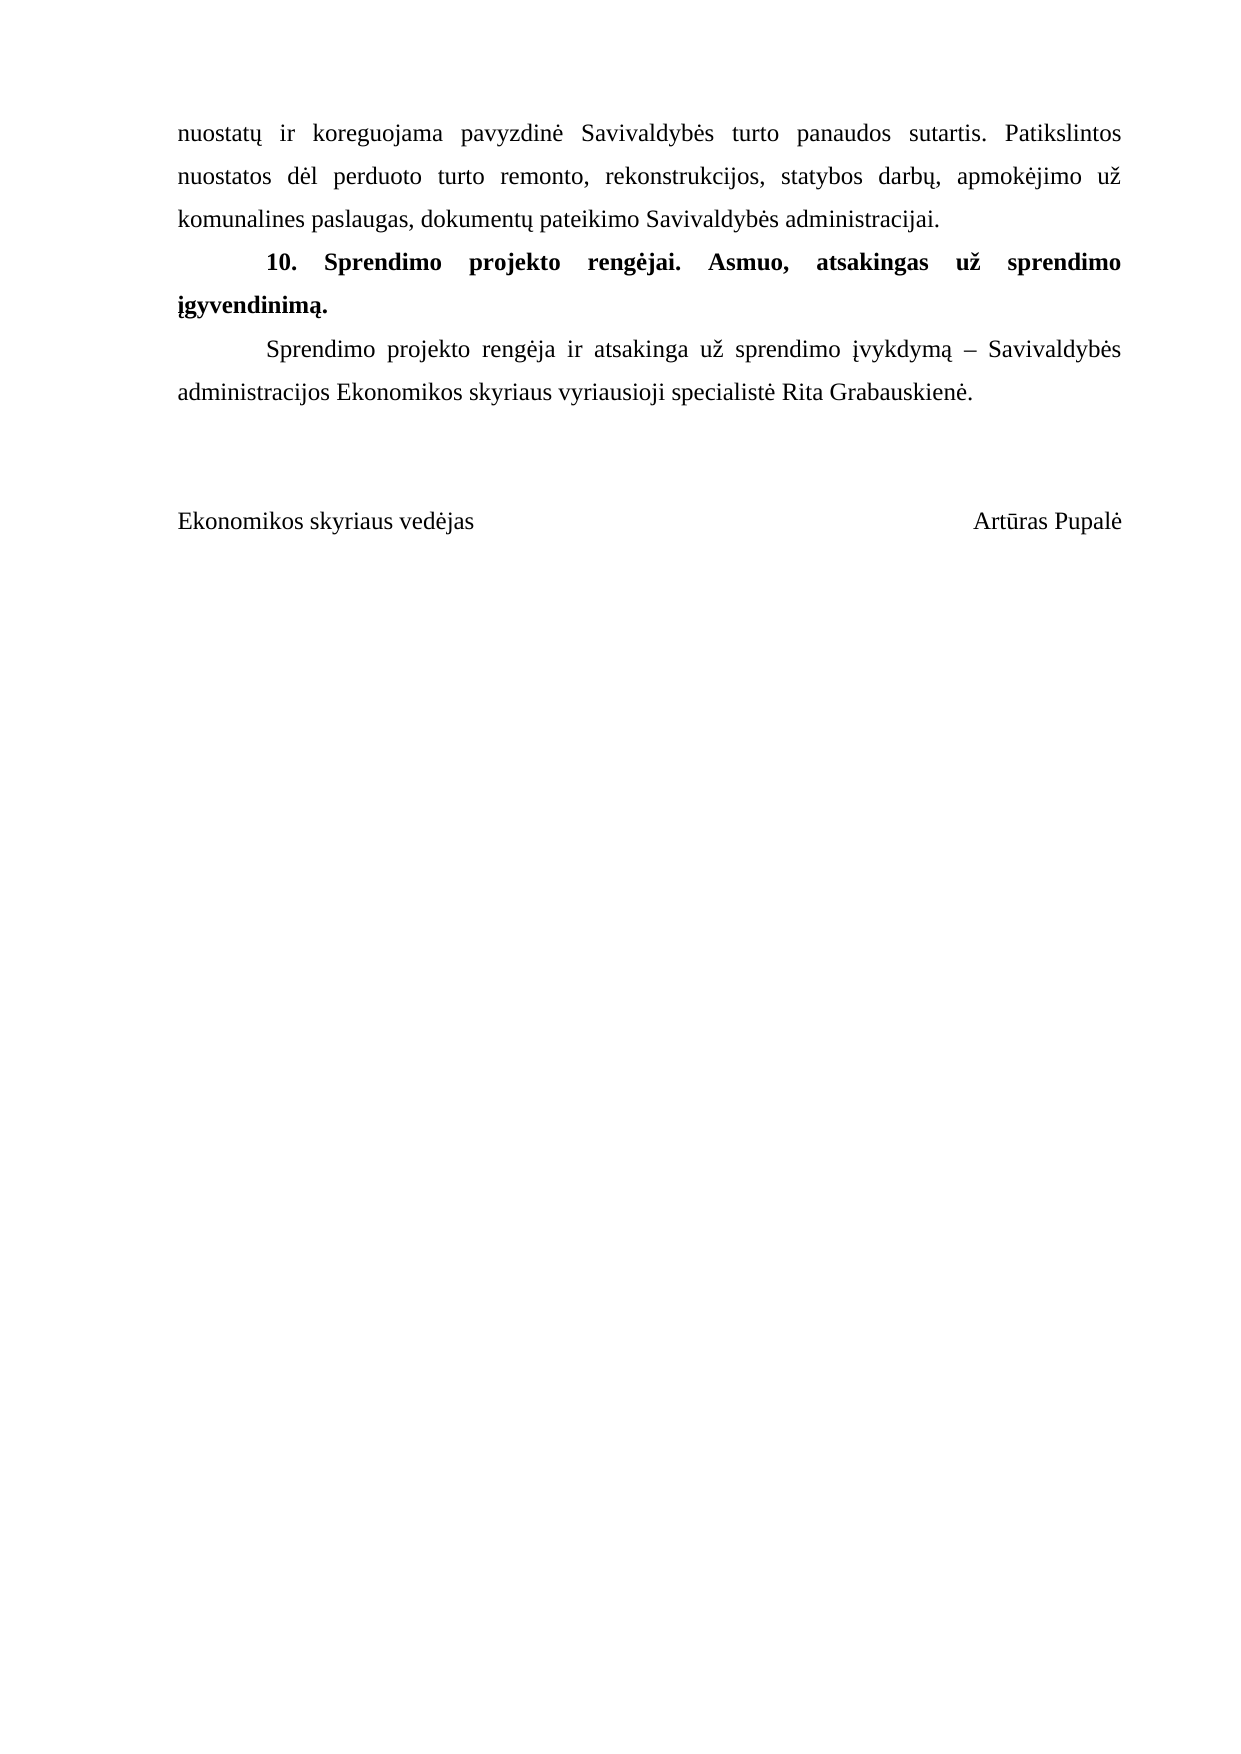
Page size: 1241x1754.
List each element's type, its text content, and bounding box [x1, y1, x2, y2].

text Sprendimo projekto rengėja ir atsakinga už sprendimo įvykdymą – Savivaldybės administracijos Ekonomikos skyriaus vyriausioji specialistė Rita Grabauskienė. [177, 334, 1122, 406]
text Ekonomikos skyriaus vedėjas Artūras Pupalė [177, 506, 1122, 535]
text 10. Sprendimo projekto rengėjai. Asmuo, atsakingas už sprendimo įgyvendinimą. [177, 247, 1122, 319]
text nuostatų ir koreguojama pavyzdinė Savivaldybės turto panaudos sutartis. Patikslintos nuostatos dėl perduoto turto remonto, rekonstrukcijos, statybos darbų, apmokėjimo už komunalines paslaugas, dokumentų pateikimo Savivaldybės administracijai. [177, 118, 1122, 233]
